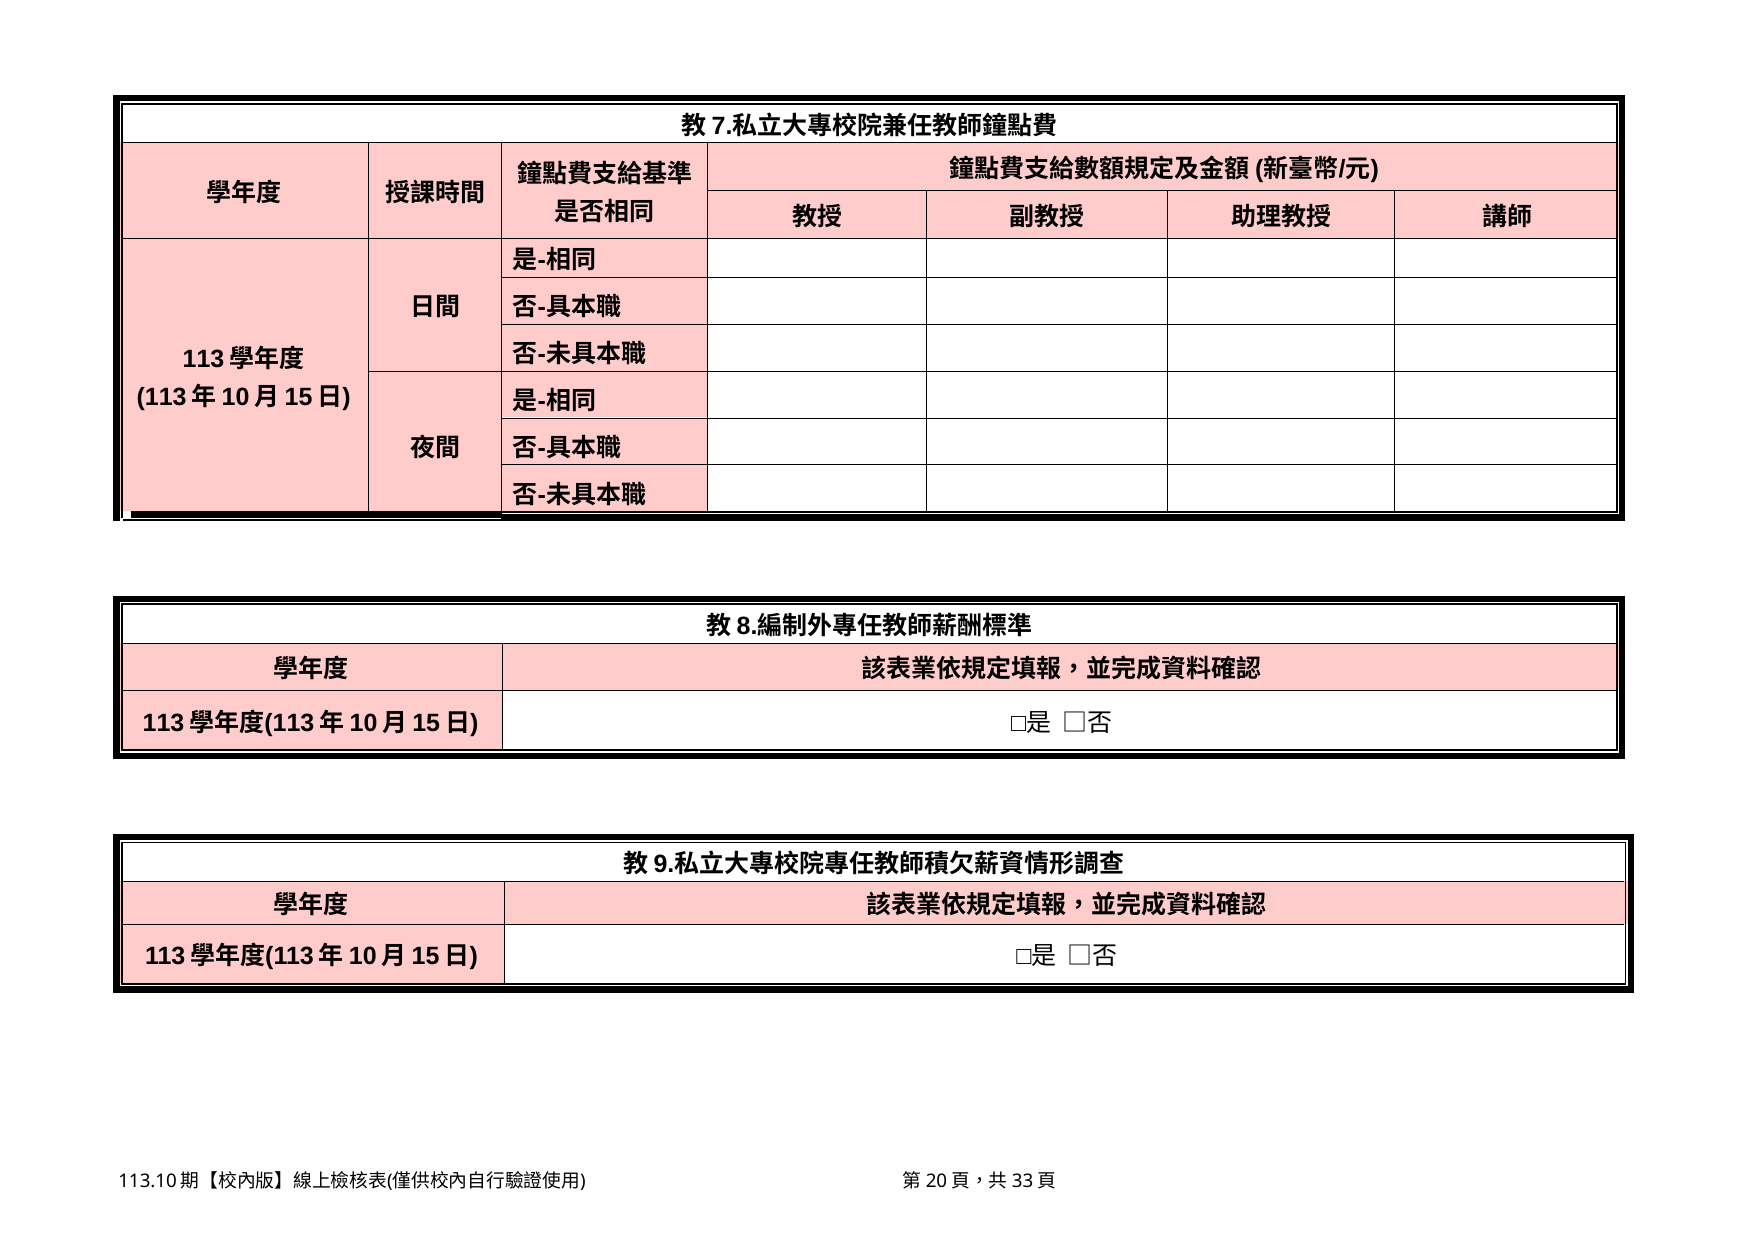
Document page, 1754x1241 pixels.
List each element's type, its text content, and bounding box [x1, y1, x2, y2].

table_cell [708, 372, 926, 417]
table_cell [1395, 419, 1616, 464]
table_cell [1168, 239, 1394, 277]
table_cell 是-相同 [502, 239, 707, 277]
table_cell 該表業依規定填報，並完成資料確認 [505, 881, 1625, 924]
table_cell 夜間 [369, 372, 501, 511]
table_cell [1395, 325, 1616, 371]
table_cell 否-未具本職 [502, 325, 707, 371]
table_cell 鐘點費支給基準是否相同 [502, 143, 707, 238]
table_cell [708, 278, 926, 324]
table_cell [1168, 325, 1394, 371]
table_cell [708, 419, 926, 464]
table_cell [708, 239, 926, 277]
table_cell [708, 465, 926, 511]
table_cell 學年度 [123, 143, 368, 238]
table_cell □是 □否 [503, 691, 1616, 749]
table_cell 教授 [708, 191, 926, 238]
table_cell 否-具本職 [502, 419, 707, 464]
table_cell 是-相同 [502, 372, 707, 417]
table_cell [1168, 278, 1394, 324]
table_cell [1395, 278, 1616, 324]
table_cell [927, 325, 1167, 371]
table_cell [1395, 465, 1616, 511]
table_cell [927, 465, 1167, 511]
table_cell 助理教授 [1168, 191, 1394, 238]
table_cell 113學年度(113年10月15日) [123, 691, 502, 749]
table_cell [1395, 239, 1616, 277]
table_cell [927, 372, 1167, 417]
table_cell [1395, 372, 1616, 417]
table_cell 講師 [1395, 191, 1616, 238]
table_cell [1168, 465, 1394, 511]
table_cell 副教授 [927, 191, 1167, 238]
table_cell 學年度 [123, 882, 504, 924]
table_cell 授課時間 [369, 143, 501, 238]
table_cell 日間 [369, 239, 501, 371]
table_cell 學年度 [123, 644, 502, 690]
table_cell 鐘點費支給數額規定及金額 (新臺幣/元) [708, 143, 1616, 190]
table_cell [1168, 372, 1394, 417]
table_cell [927, 419, 1167, 464]
table_cell [1168, 419, 1394, 464]
table_cell [708, 325, 926, 371]
table_header 教8.編制外專任教師薪酬標準 [123, 605, 1616, 642]
table_cell 否-未具本職 [502, 465, 707, 511]
table_cell [927, 239, 1167, 277]
table_header 教9.私立大專校院專任教師積欠薪資情形調查 [123, 843, 1625, 881]
table_cell [927, 278, 1167, 324]
table_header 教7.私立大專校院兼任教師鐘點費 [123, 105, 1616, 142]
table_cell 113學年度(113年10月15日) [123, 925, 504, 983]
table_cell 113學年度 (113年10月15日) [123, 239, 368, 511]
table_cell 否-具本職 [502, 278, 707, 324]
table_cell □是 □否 [505, 924, 1625, 983]
table_cell 該表業依規定填報，並完成資料確認 [503, 644, 1616, 690]
